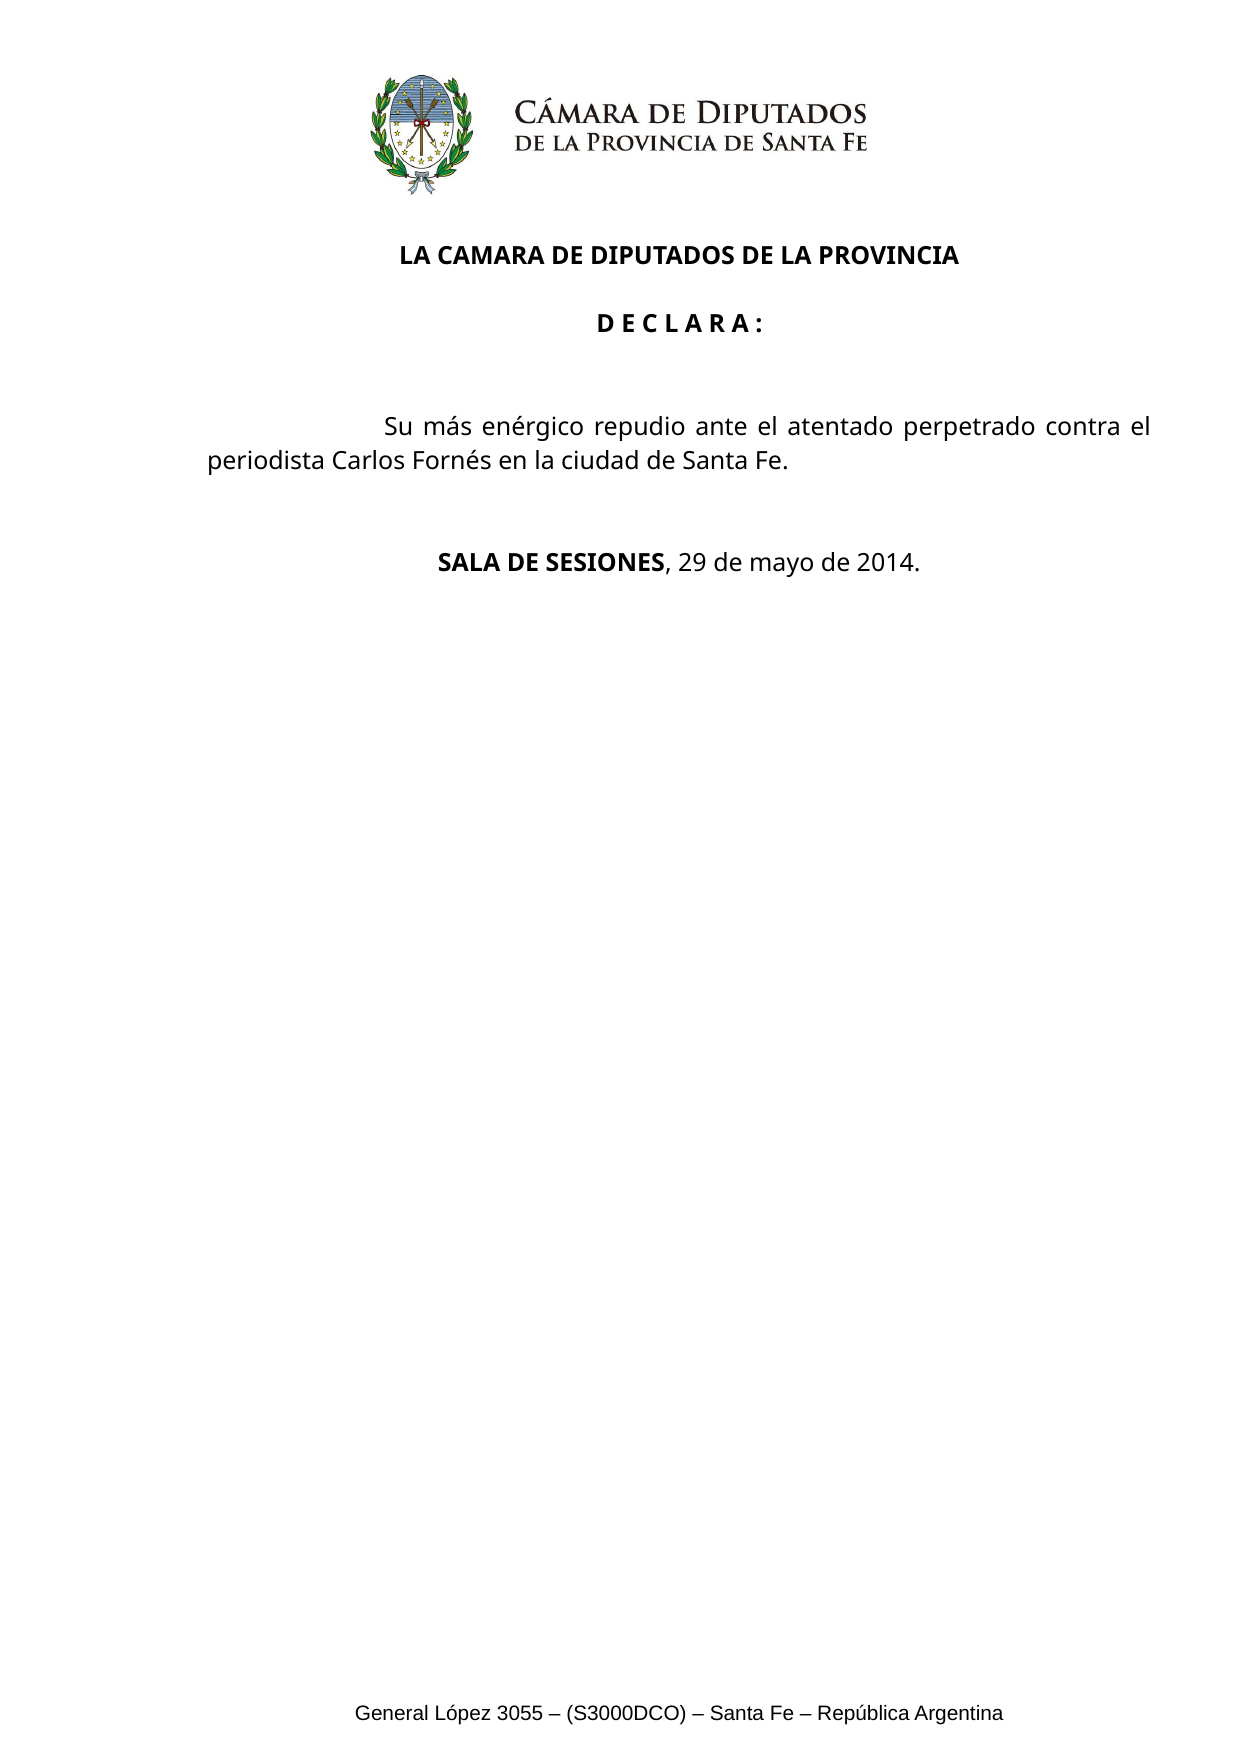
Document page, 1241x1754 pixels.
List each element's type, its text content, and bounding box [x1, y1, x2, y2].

picture [370, 75, 867, 199]
text D E C L A R A : [207, 306, 1152, 340]
text SALA DE SESIONES, 29 de mayo de 2014. [207, 544, 1152, 579]
text Su más enérgico repudio ante el atentado perpetrado contra el periodista Carlos Fornés en la ciudad de Santa Fe. [207, 408, 1152, 476]
text LA CAMARA DE DIPUTADOS DE LA PROVINCIA [207, 238, 1152, 272]
